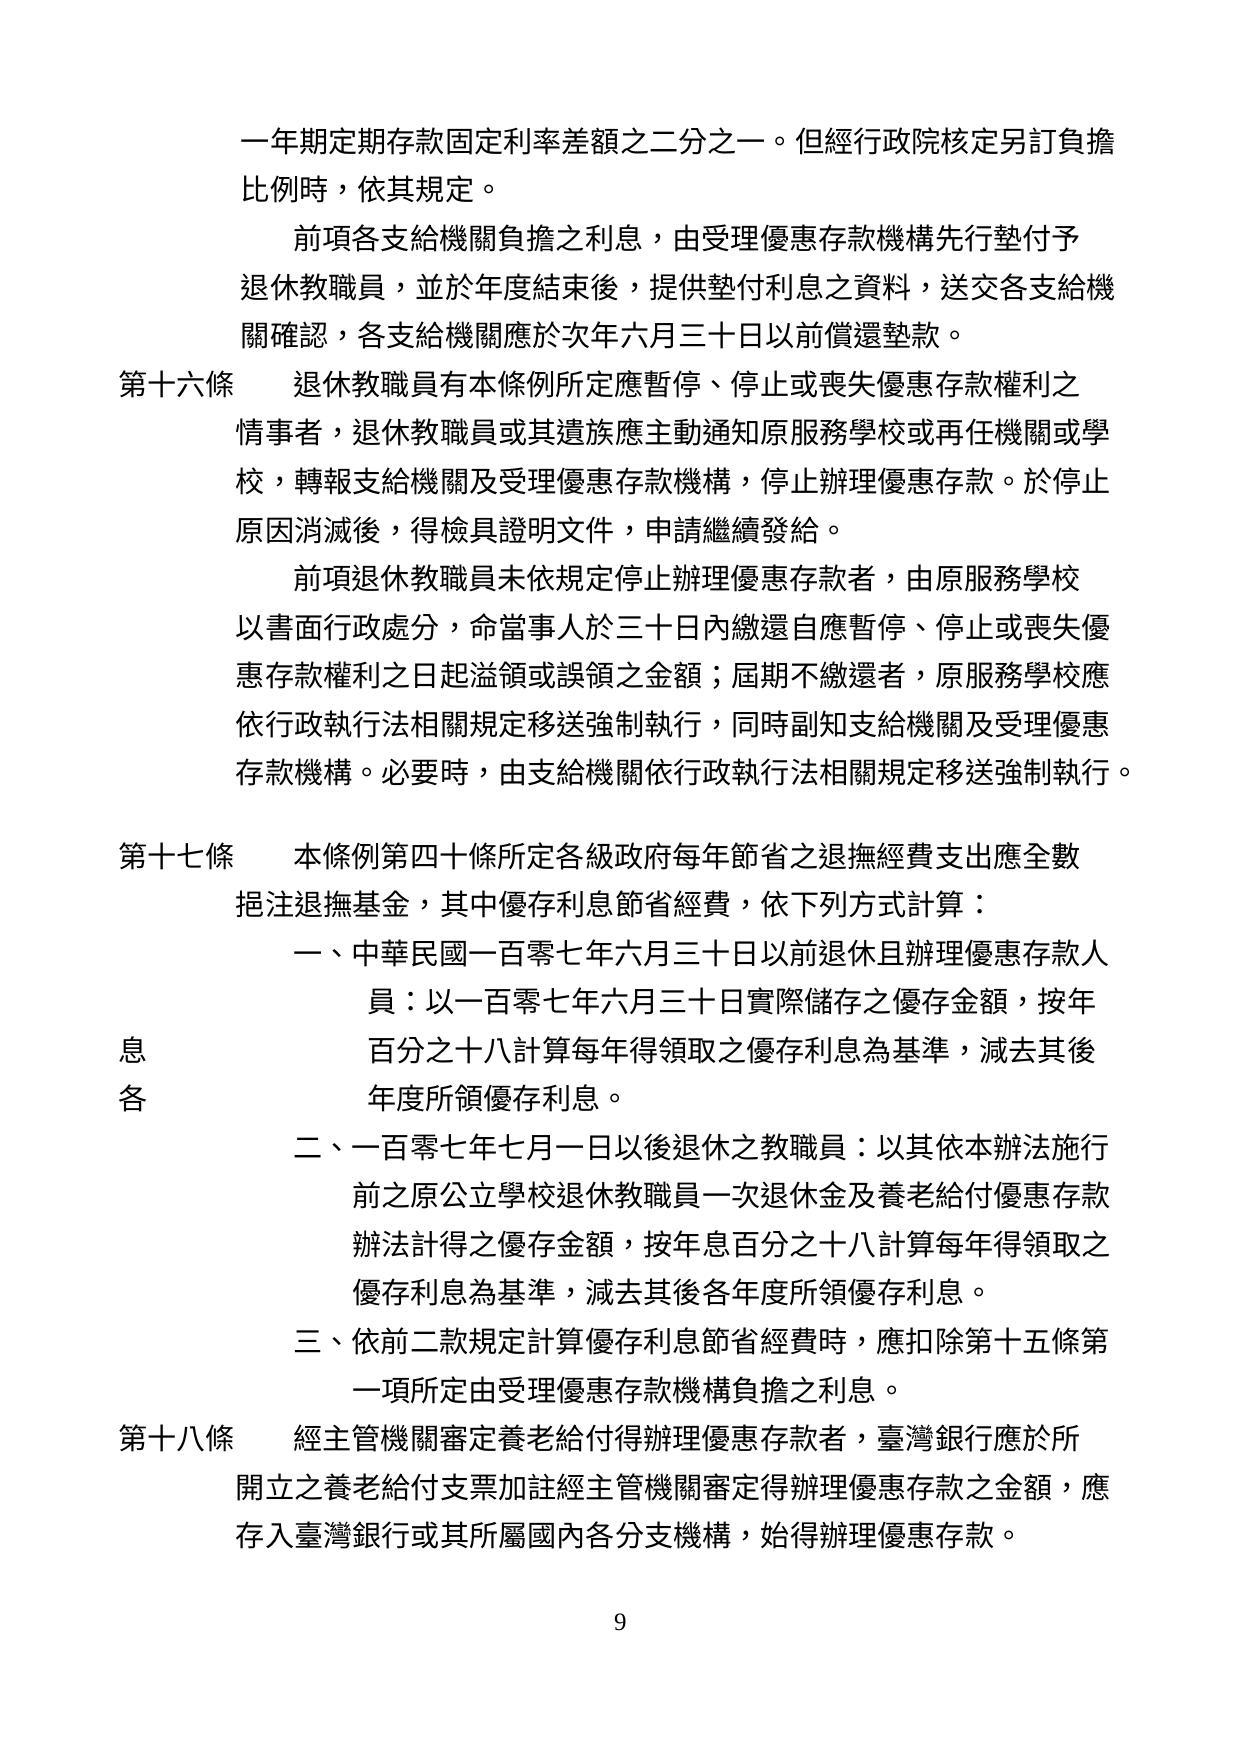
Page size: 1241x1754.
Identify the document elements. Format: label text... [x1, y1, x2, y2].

text 前項各支給機關負擔之利息，由受理優惠存款機構先行墊付予 退休教職員，並於年度結束後，提供墊付利息之資料，送交各支給機 關確認，各支給機關應於次年六月三十日以前償還墊款。 [118, 216, 1122, 355]
text 第十八條 經主管機關審定養老給付得辦理優惠存款者，臺灣銀行應於所 開立之養老給付支票加註經主管機關審定得辦理優惠存款之金額，應 存入臺灣銀行或其所屬國內各分支機構，始得辦理優惠存款。 [118, 1416, 1122, 1555]
text 一年期定期存款固定利率差額之二分之一。但經行政院核定另訂負擔 比例時，依其規定。 [118, 118, 1122, 209]
text 三、依前二款規定計算優存利息節省經費時，應扣除第十五條第 一項所定由受理優惠存款機構負擔之利息。 [118, 1319, 1122, 1409]
text 二、一百零七年七月一日以後退休之教職員：以其依本辦法施行 前之原公立學校退休教職員一次退休金及養老給付優惠存款 辦法計得之優存金額，按年息百分之十八計算每年得領取之 優存利息為基準，減去其後各年度所領優存利息。 [118, 1124, 1122, 1312]
text 前項退休教職員未依規定停止辦理優惠存款者，由原服務學校 以書面行政處分，命當事人於三十日內繳還自應暫停、停止或喪失優 惠存款權利之日起溢領或誤領之金額；屆期不繳還者，原服務學校應 依行政執行法相關規定移送強制執行，同時副知支給機關及受理優惠 存款機構。必要時，由支給機關依行政執行法相關規定移送強制執行。 [118, 556, 1122, 828]
text 一、中華民國一百零七年六月三十日以前退休且辦理優惠存款人 員：以一百零七年六月三十日實際儲存之優存金額，按年息 百分之十八計算每年得領取之優存利息為基準，減去其後各 年度所領優存利息。 [118, 930, 1122, 1118]
text 第十六條 退休教職員有本條例所定應暫停、停止或喪失優惠存款權利之 情事者，退休教職員或其遺族應主動通知原服務學校或再任機關或學 校，轉報支給機關及受理優惠存款機構，停止辦理優惠存款。於停止 原因消滅後，得檢具證明文件，申請繼續發給。 [118, 362, 1122, 549]
text 第十七條 本條例第四十條所定各級政府每年節省之退撫經費支出應全數 挹注退撫基金，其中優存利息節省經費，依下列方式計算： [118, 833, 1122, 924]
